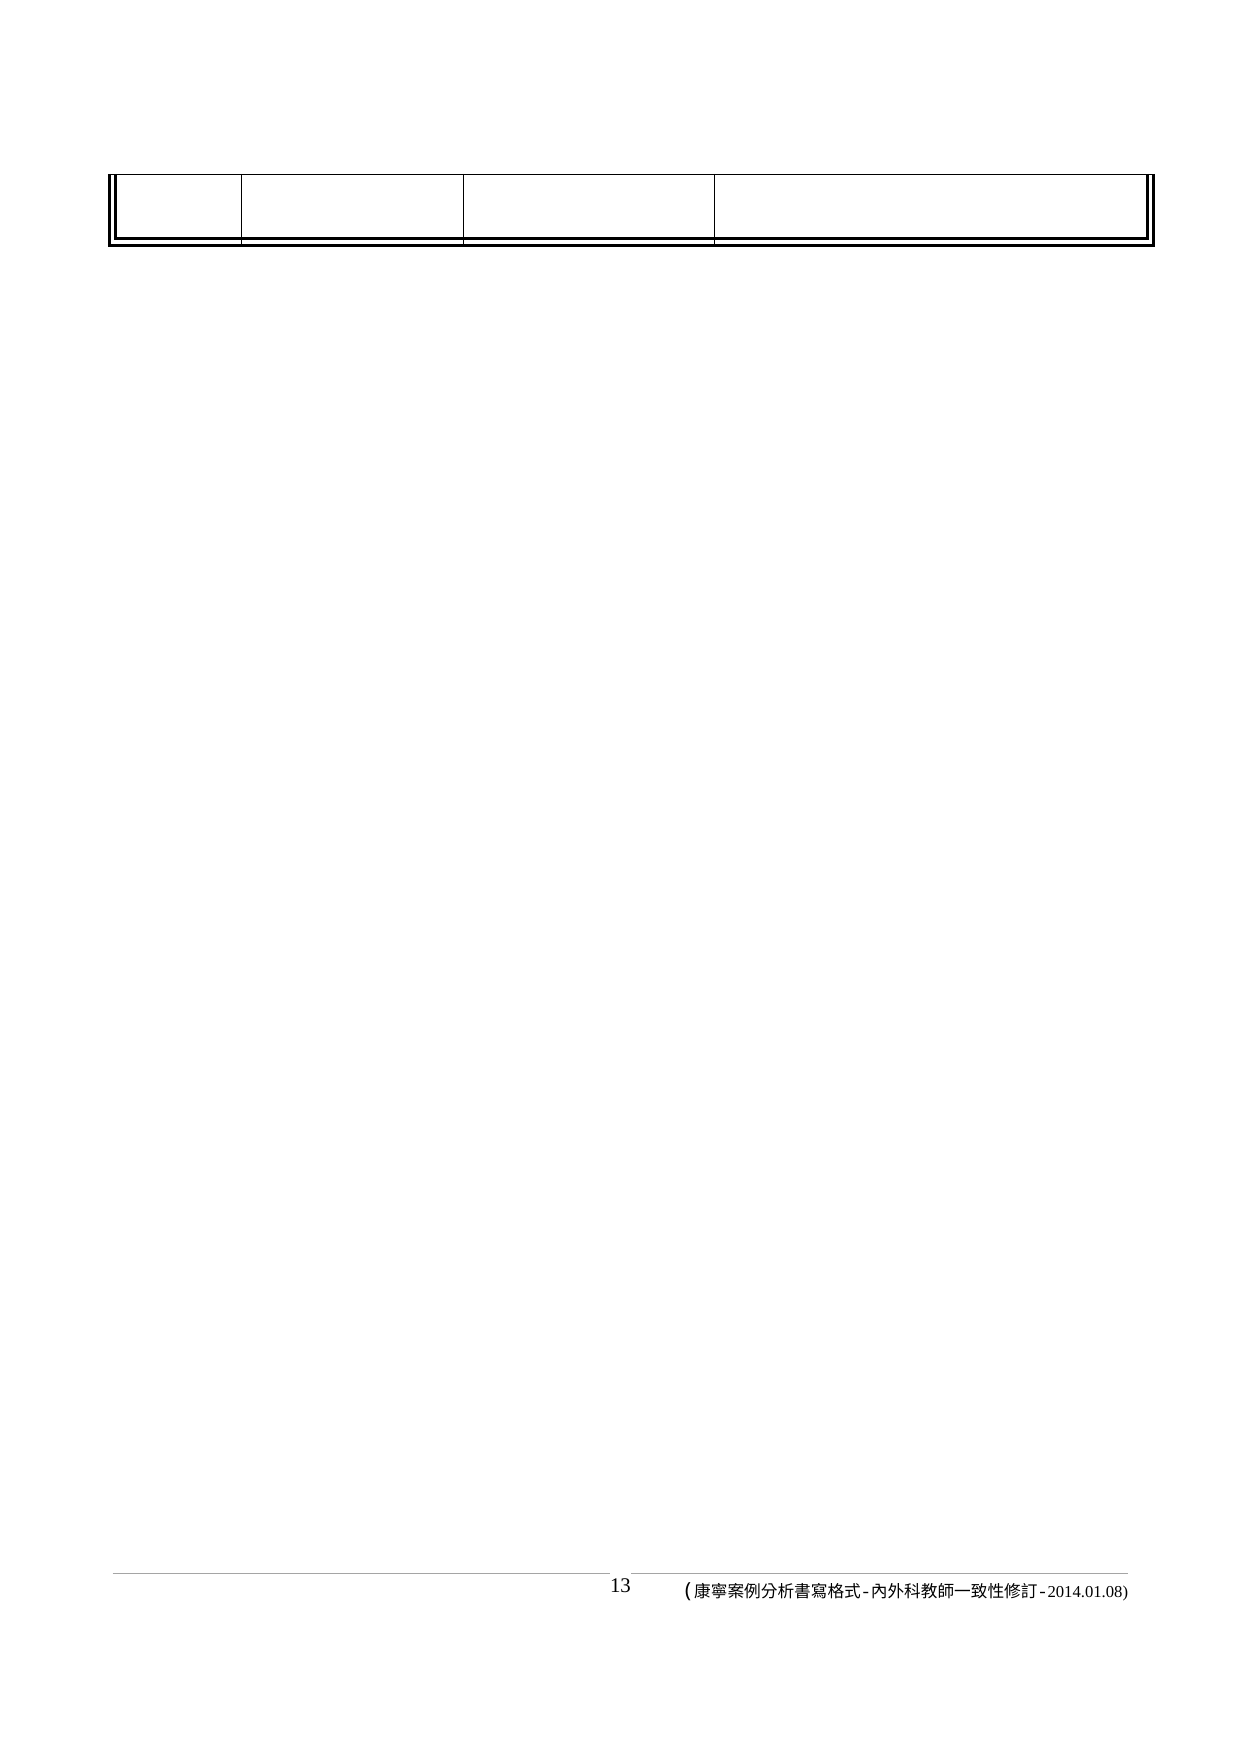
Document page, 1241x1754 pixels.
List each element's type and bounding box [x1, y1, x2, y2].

table_cell [117, 175, 241, 237]
table_cell [464, 175, 714, 237]
table_cell [242, 175, 463, 237]
table_cell [715, 175, 1146, 237]
